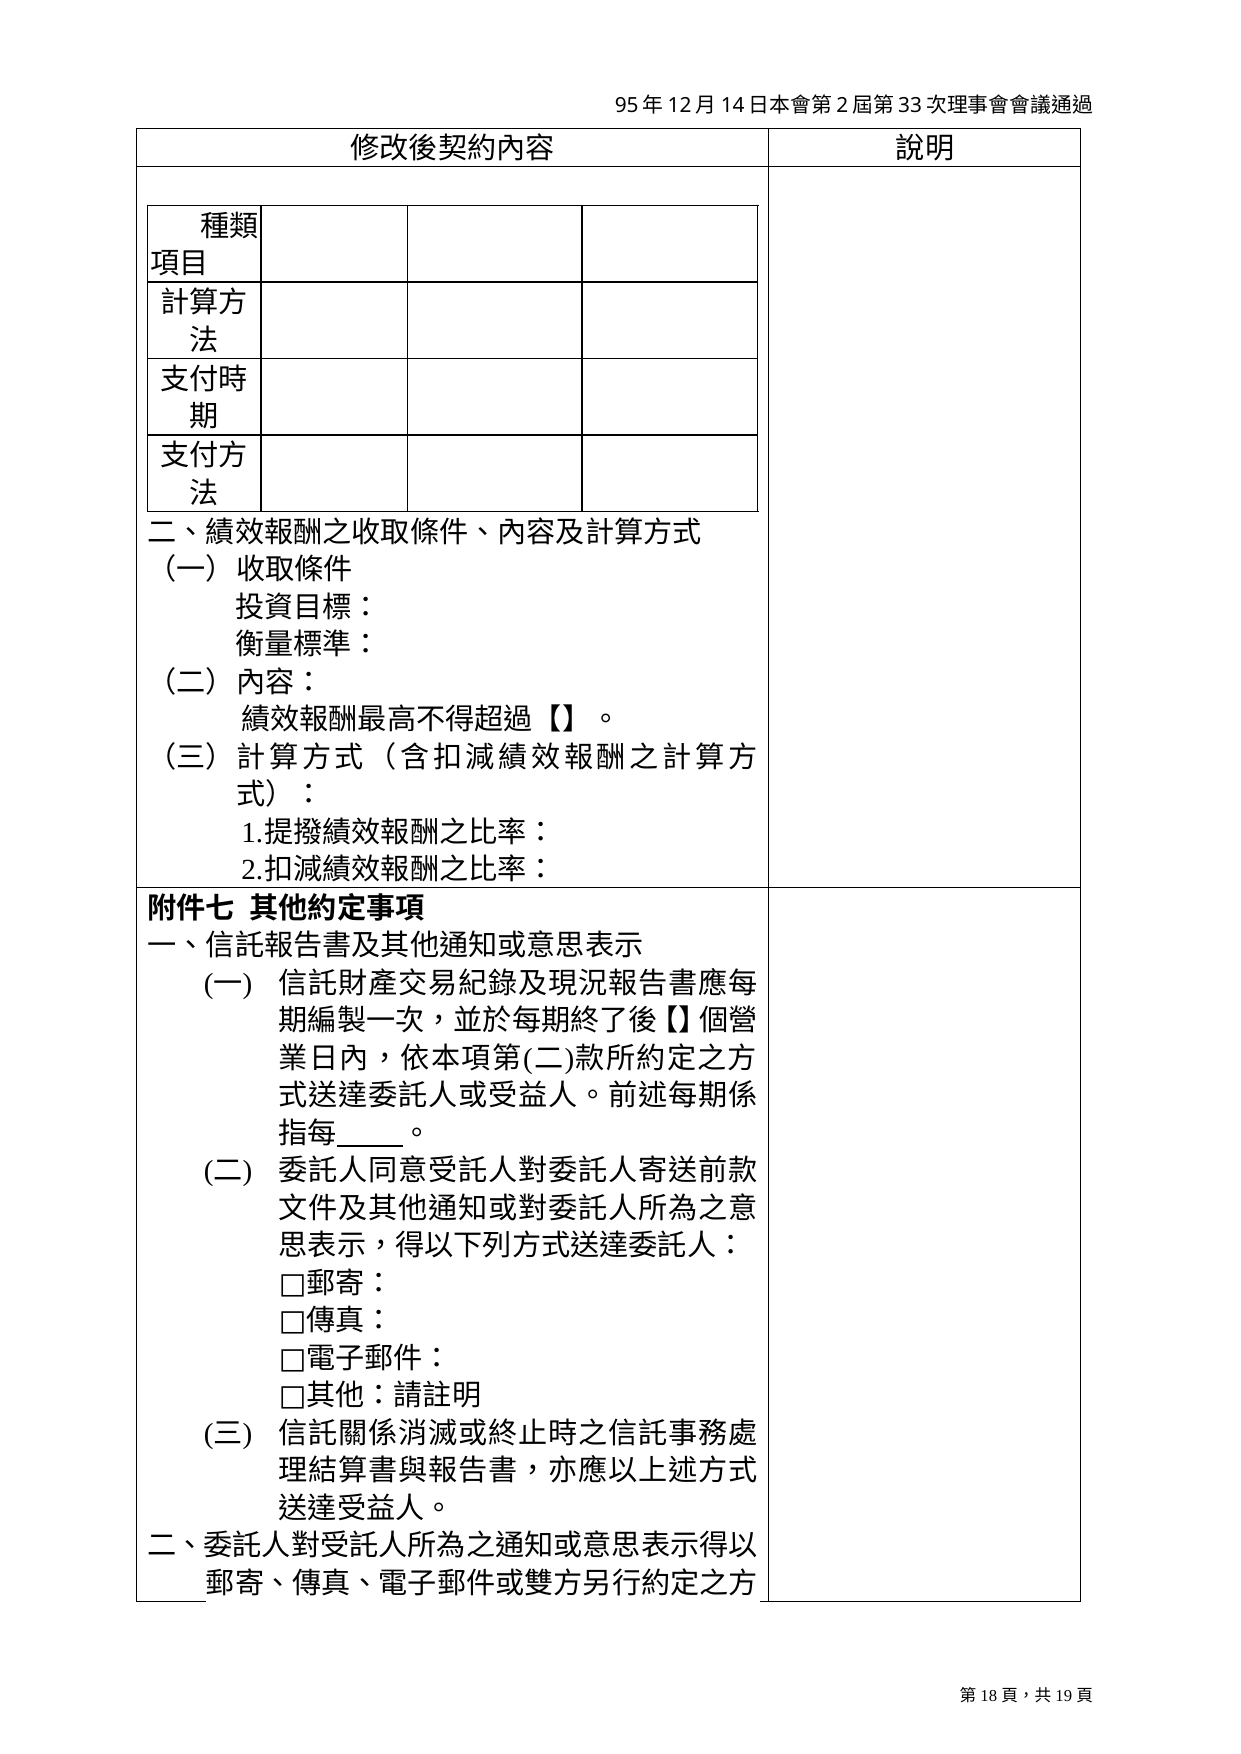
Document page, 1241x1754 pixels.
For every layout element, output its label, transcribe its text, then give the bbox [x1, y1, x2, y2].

table_cell [408, 436, 581, 511]
table_cell [769, 888, 1080, 1601]
table_cell [262, 283, 407, 358]
table_cell [583, 283, 757, 358]
table_header [262, 206, 407, 281]
table_header 修改後契約內容 [137, 129, 768, 166]
table_cell [262, 436, 407, 511]
table_cell [408, 359, 581, 434]
table_cell [769, 167, 1080, 887]
table_cell 支付時期 [148, 359, 260, 434]
table_cell 附件七 其他約定事項 一、信託報告書及其他通知或意思表示 (一) 信託財產交易紀錄及現況報告書應每期編製一次，並於每期終了後【】個營業日內，依本項第(二)款所約定之方式送達委託人或受益人。前述每期係指每 。 (二) 委託人同意受託人對委託人寄送前款文件及其他通知或對委託人所為之意思表示，得以下列方式送達委託人： □郵寄： □傳真： □電子郵件： □其他：請註明 (三) 信託關係消滅或終止時之信託事務處理結算書與報告書，亦應以上述方式送達受益人。 二、委託人對受託人所為之通知或意思表示得以郵寄、傳真、電子郵件或雙方另行約定之方 [137, 888, 768, 1601]
table_header 種類 項目 [148, 206, 260, 281]
table_header [583, 206, 757, 281]
table_cell 支付方法 [148, 436, 260, 511]
table_cell [583, 359, 757, 434]
table_cell [583, 436, 757, 511]
table_cell 計算方法 [148, 283, 260, 358]
table_header 說明 [769, 129, 1080, 166]
table_cell [408, 283, 581, 358]
table_cell 附件六 一、受託人之報酬標準、種類、計算方法、支付時期及方法 二、績效報酬之收取條件、內容及計算方式 收取條件 投資目標： 衡量標準： 內容： 績效報酬最高不得超過【】。 計算方式（含扣減績效報酬之計算方式）： 提撥績效報酬之比率： 扣減績效報酬之比率： [137, 167, 768, 887]
table_cell [262, 359, 407, 434]
table_header [408, 206, 581, 281]
